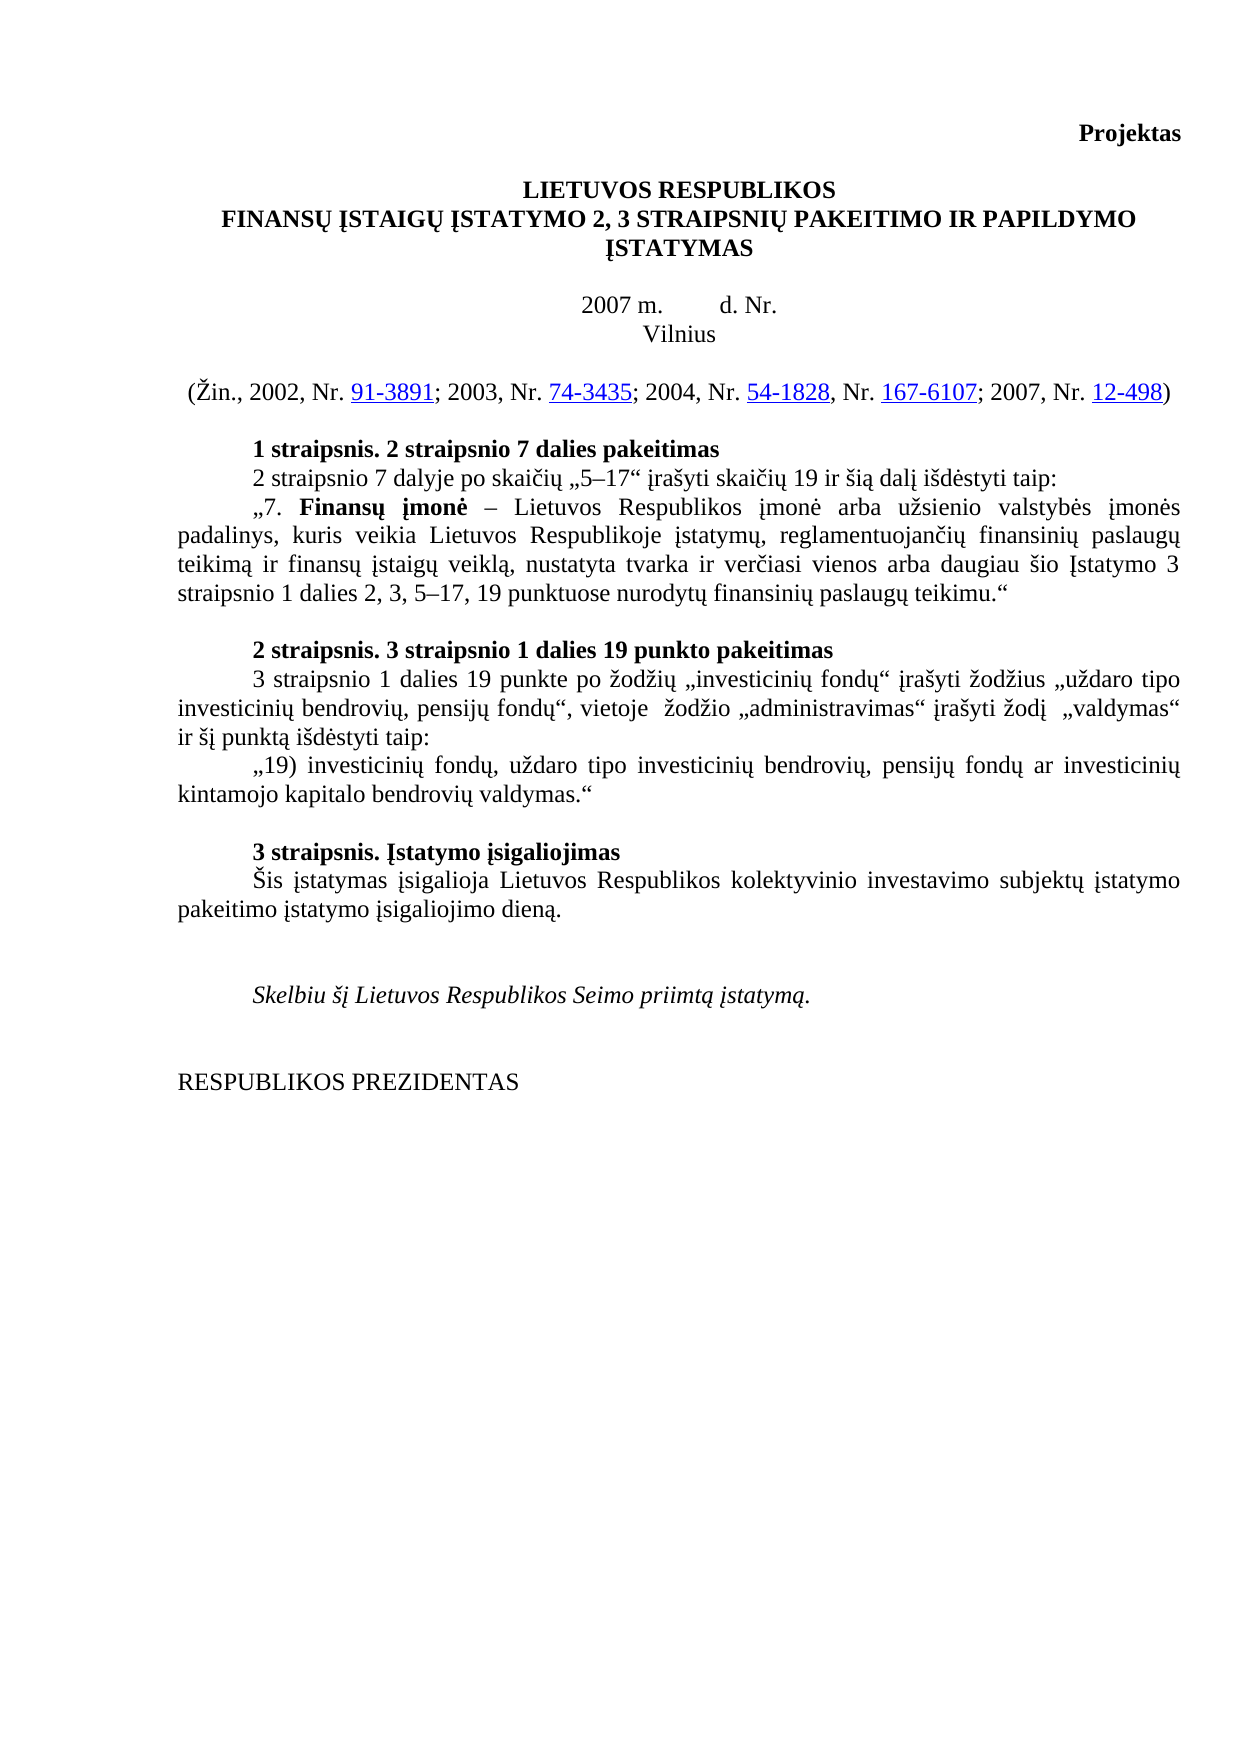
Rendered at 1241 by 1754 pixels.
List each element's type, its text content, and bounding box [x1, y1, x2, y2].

text „7. Finansų įmonė – Lietuvos Respublikos įmonė arba užsienio valstybės įmonės padalinys, kuris veikia Lietuvos Respublikoje įstatymų, reglamentuojančių finansinių paslaugų teikimą ir finansų įstaigų veiklą, nustatyta tvarka ir verčiasi vienos arba daugiau šio Įstatymo 3 straipsnio 1 dalies 2, 3, 5–17, 19 punktuose nurodytų finansinių paslaugų teikimu.“ [177, 492, 1181, 607]
text 2 straipsnis. 3 straipsnio 1 dalies 19 punkto pakeitimas [177, 636, 1181, 664]
text Vilnius [177, 319, 1181, 348]
text (Žin., 2002, Nr. 91-3891; 2003, Nr. 74-3435; 2004, Nr. 54-1828, Nr. 167-6107; 2007, Nr. 12-498) [177, 377, 1181, 406]
text Skelbiu šį Lietuvos Respublikos Seimo priimtą įstatymą. [177, 981, 1181, 1009]
text 1 straipsnis. 2 straipsnio 7 dalies pakeitimas [177, 434, 1181, 463]
text 3 straipsnio 1 dalies 19 punkte po žodžių „investicinių fondų“ įrašyti žodžius „uždaro tipo investicinių bendrovių, pensijų fondų“, vietoje žodžio „administravimas“ įrašyti žodį „valdymas“ ir šį punktą išdėstyti taip: [177, 664, 1181, 751]
text 2 straipsnio 7 dalyje po skaičių „5–17“ įrašyti skaičių 19 ir šią dalį išdėstyti taip: [177, 463, 1181, 492]
text Projektas [927, 118, 1181, 147]
text Šis įstatymas įsigalioja Lietuvos Respublikos kolektyvinio investavimo subjektų įstatymo pakeitimo įstatymo įsigaliojimo dieną. [177, 866, 1181, 923]
text FINANSŲ ĮSTAIGŲ ĮSTATYMO 2, 3 STRAIPSNIŲ PAKEITIMO IR PAPILDYMO [177, 204, 1181, 233]
text „19) investicinių fondų, uždaro tipo investicinių bendrovių, pensijų fondų ar investicinių kintamojo kapitalo bendrovių valdymas.“ [177, 751, 1181, 808]
text 2007 m. d. Nr. [177, 291, 1181, 319]
text ĮSTATYMAS [177, 233, 1181, 262]
text LIETUVOS RESPUBLIKOS [177, 176, 1181, 204]
text RESPUBLIKOS PREZIDENTAS [177, 1067, 1181, 1096]
text 3 straipsnis. Įstatymo įsigaliojimas [177, 837, 1181, 866]
